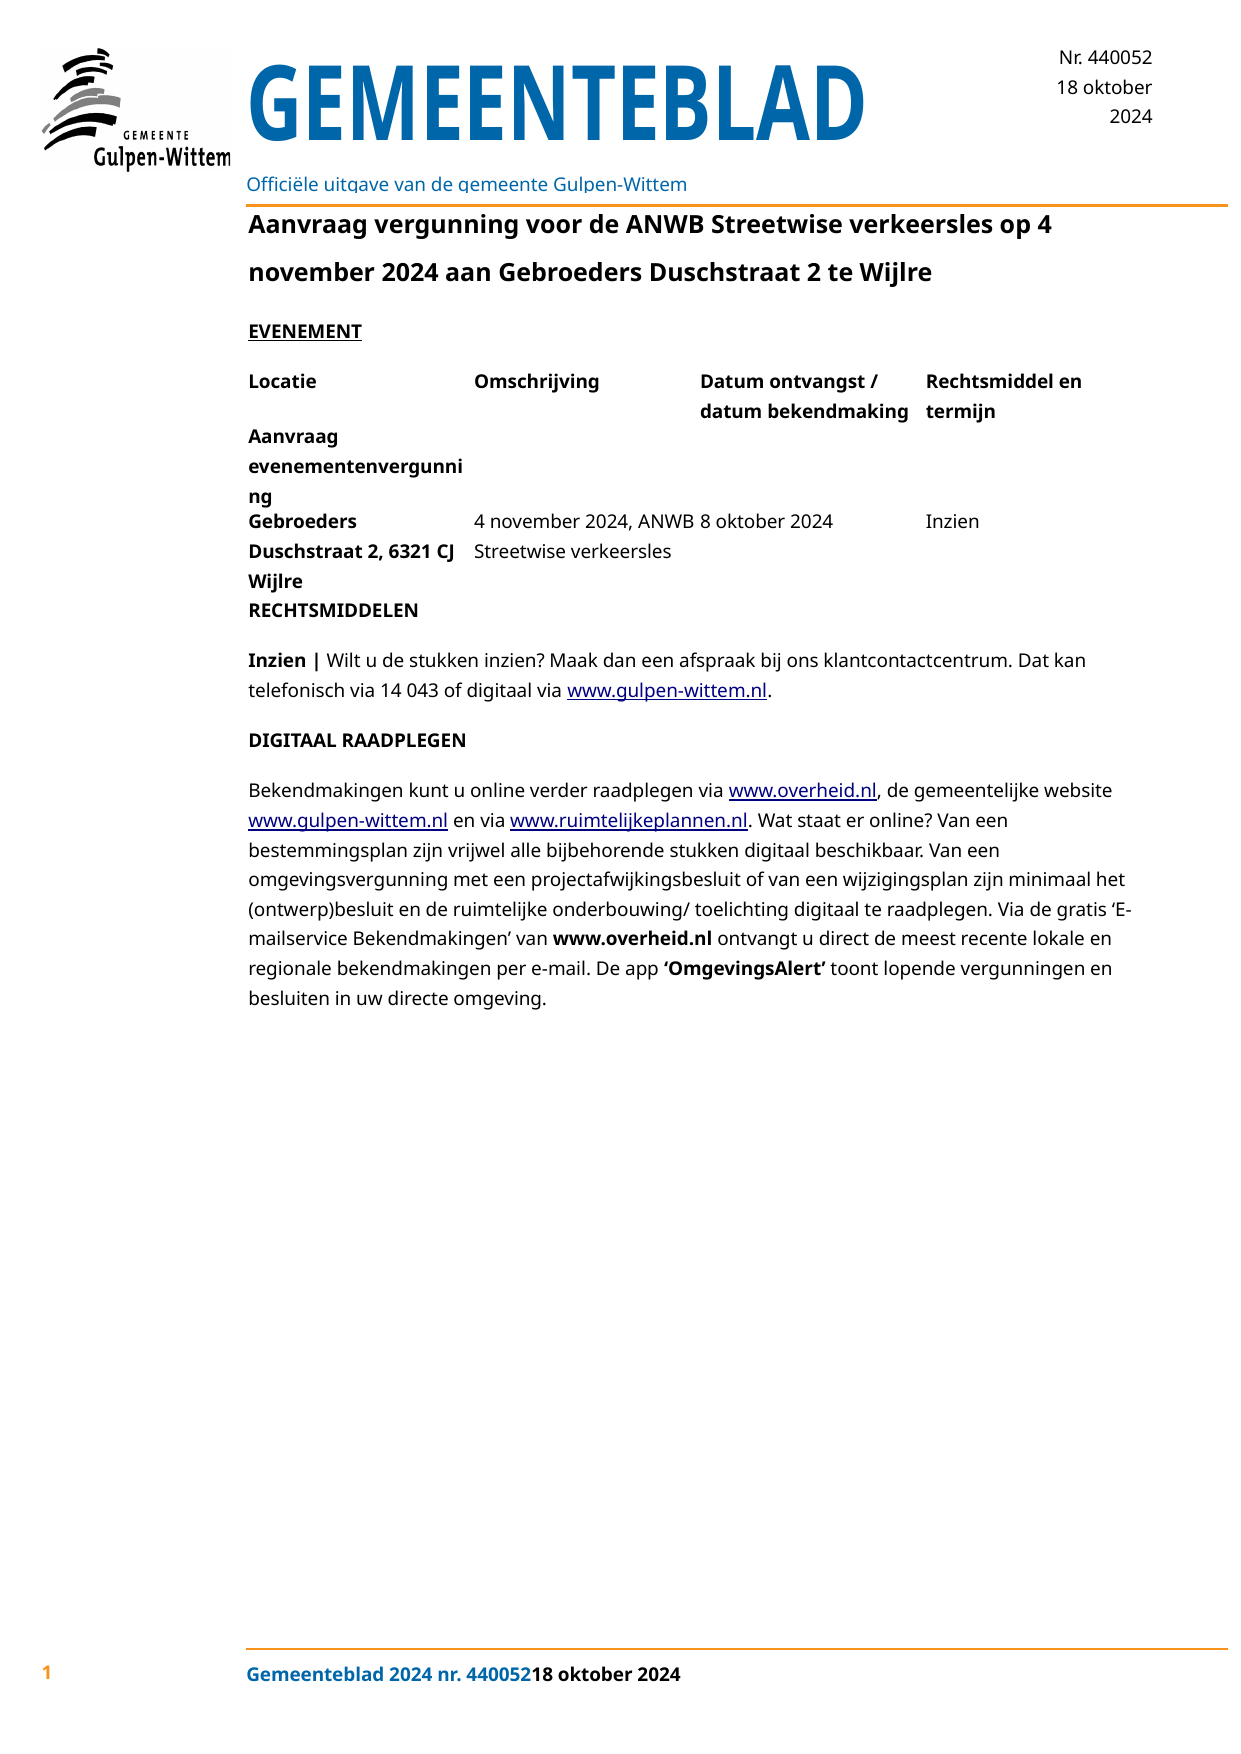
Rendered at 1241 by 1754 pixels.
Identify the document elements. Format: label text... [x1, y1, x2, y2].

text EVENEMENT [248, 318, 1152, 344]
text Bekendmakingen kunt u online verder raadplegen via www.overheid.nl, de gemeentelijke website www.gulpen-wittem.nl en via www.ruimtelijkeplannen.nl. Wat staat er online? Van een bestemmingsplan zijn vrijwel alle bijbehorende stukken digitaal beschikbaar. Van een omgevingsvergunning met een projectafwijkingsbesluit of van een wijzigingsplan zijn minimaal het (ontwerp)besluit en de ruimtelijke onderbouwing/ toelichting digitaal te raadplegen. Via de gratis ‘E-mailservice Bekendmakingen’ van www.overheid.nl ontvangt u direct de meest recente lokale en regionale bekendmakingen per e-mail. De app ‘OmgevingsAlert’ toont lopende vergunningen en besluiten in uw directe omgeving. [248, 778, 1152, 1010]
table_cell 4 november 2024, ANWB Streetwise verkeersles [474, 509, 700, 593]
table_cell Gebroeders Duschstraat 2, 6321 CJ Wijlre [248, 509, 474, 593]
text RECHTSMIDDELEN [248, 597, 1152, 622]
table_cell [700, 424, 926, 509]
picture [41, 47, 231, 172]
table_header Datum ontvangst / datum bekendmaking [700, 369, 926, 424]
table_cell Inzien [926, 509, 1152, 593]
text DIGITAAL RAADPLEGEN [248, 727, 1152, 753]
table_header Locatie [248, 369, 474, 424]
text Aanvraag vergunning voor de ANWB Streetwise verkeersles op 4 november 2024 aan Gebroeders Duschstraat 2 te Wijlre [248, 207, 1152, 288]
table_cell Aanvraag evenementenvergunning [248, 424, 474, 509]
table_cell 8 oktober 2024 [700, 509, 926, 593]
text Inzien | Wilt u de stukken inzien? Maak dan een afspraak bij ons klantcontactcentrum. Dat kan telefonisch via 14 043 of digitaal via www.gulpen-wittem.nl. [248, 647, 1152, 702]
table_cell [474, 424, 700, 509]
table_header Omschrijving [474, 369, 700, 424]
table_cell [926, 424, 1152, 509]
table_header Rechtsmiddel en termijn [926, 369, 1152, 424]
